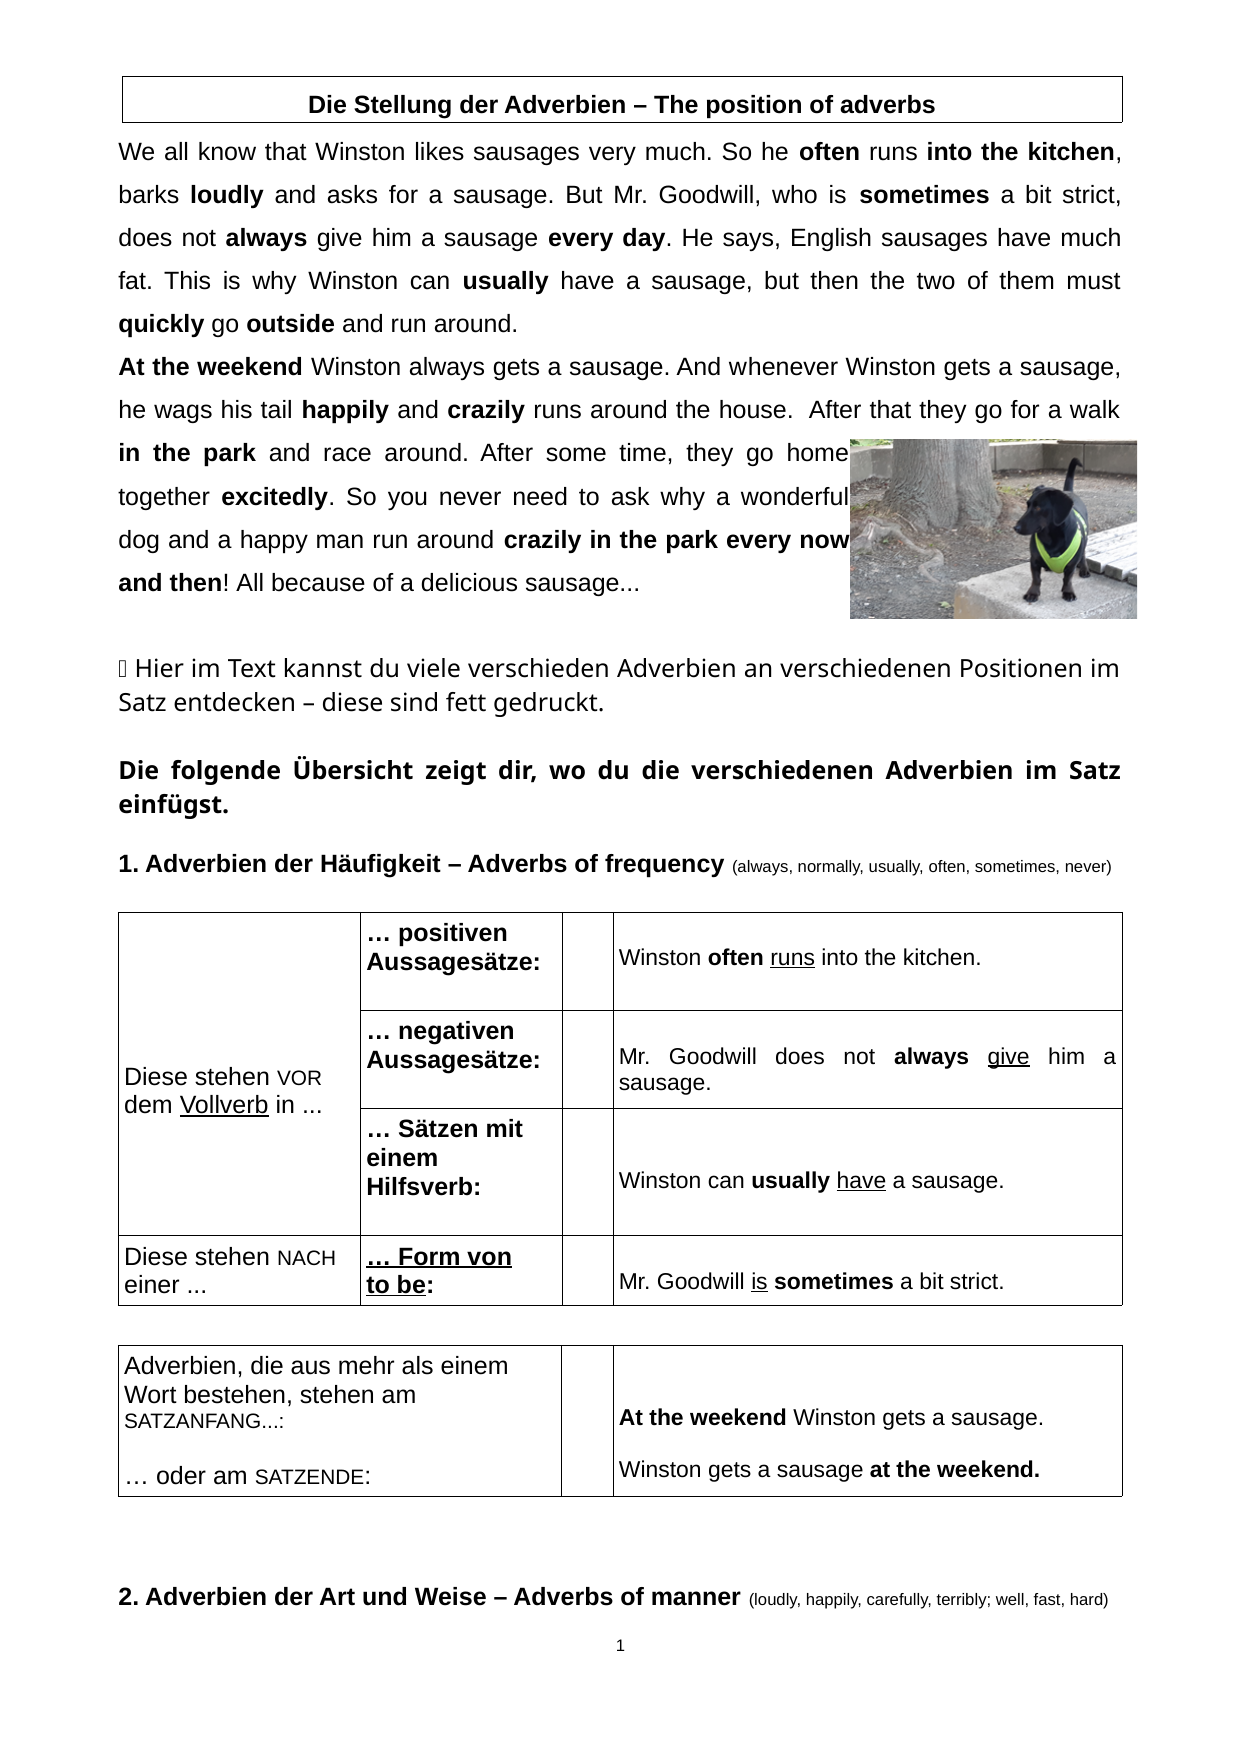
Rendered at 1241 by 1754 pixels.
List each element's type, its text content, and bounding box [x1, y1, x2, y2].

table_cell [563, 1011, 613, 1108]
text 1. Adverbien der Häufigkeit – Adverbs of frequency (always, normally, usually, often, sometimes, never) [118, 849, 1122, 878]
text  Hier im Text kannst du viele verschieden Adverbien an verschiedenen Positionen im Satz entdecken – diese sind fett gedruckt. [118, 650, 1122, 718]
table_cell Mr. Goodwill is sometimes a bit strict. [614, 1236, 1122, 1305]
text Die folgende Übersicht zeigt dir, wo du die verschiedenen Adverbien im Satz einfügst. [118, 753, 1122, 821]
table_cell … negativen Aussagesätze: [361, 1011, 562, 1108]
table_cell … Sätzen mit einem Hilfsverb: [361, 1109, 562, 1235]
table_cell … Form von to be: [361, 1236, 562, 1305]
table_cell [563, 1109, 613, 1235]
text At the weekend Winston always gets a sausage. And whenever Winston gets a sausage, he wags his tail happily and crazily runs around the house. After that they go for a walk in the park and race around. After some time, they go home together excitedly. So you never need to ask why a wonderful dog and a happy man run around crazily in the park every now and then! All because of a delicious sausage... [118, 352, 1122, 597]
table_cell Winston can usually have a sausage. [614, 1109, 1122, 1235]
table_header [563, 913, 613, 1010]
table_header … positiven Aussagesätze: [361, 913, 562, 1010]
table_cell [563, 1236, 613, 1305]
table_header Diese stehen VOR dem Vollverb in ... [119, 913, 360, 1235]
table_header At the weekend Winston gets a sausage. Winston gets a sausage at the weekend. [614, 1346, 1122, 1496]
table_cell Mr. Goodwill does not always give him a sausage. [614, 1011, 1122, 1108]
text Die Stellung der Adverbien – The position of adverbs [123, 90, 1122, 119]
table_header [562, 1346, 613, 1496]
text We all know that Winston likes sausages very much. So he often runs into the kitchen, barks loudly and asks for a sausage. But Mr. Goodwill, who is sometimes a bit strict, does not always give him a sausage every day. He says, English sausages have much fat. This is why Winston can usually have a sausage, but then the two of them must quickly go outside and run around. [118, 118, 1122, 338]
table_header Adverbien, die aus mehr als einem Wort bestehen, stehen am SATZANFANG...: … oder am SATZENDE: [119, 1346, 561, 1496]
text 2. Adverbien der Art und Weise – Adverbs of manner (loudly, happily, carefully, terribly; well, fast, hard) [118, 1582, 1122, 1611]
table_header Winston often runs into the kitchen. [614, 913, 1122, 1010]
table_cell Diese stehen NACH einer ... [119, 1236, 360, 1305]
